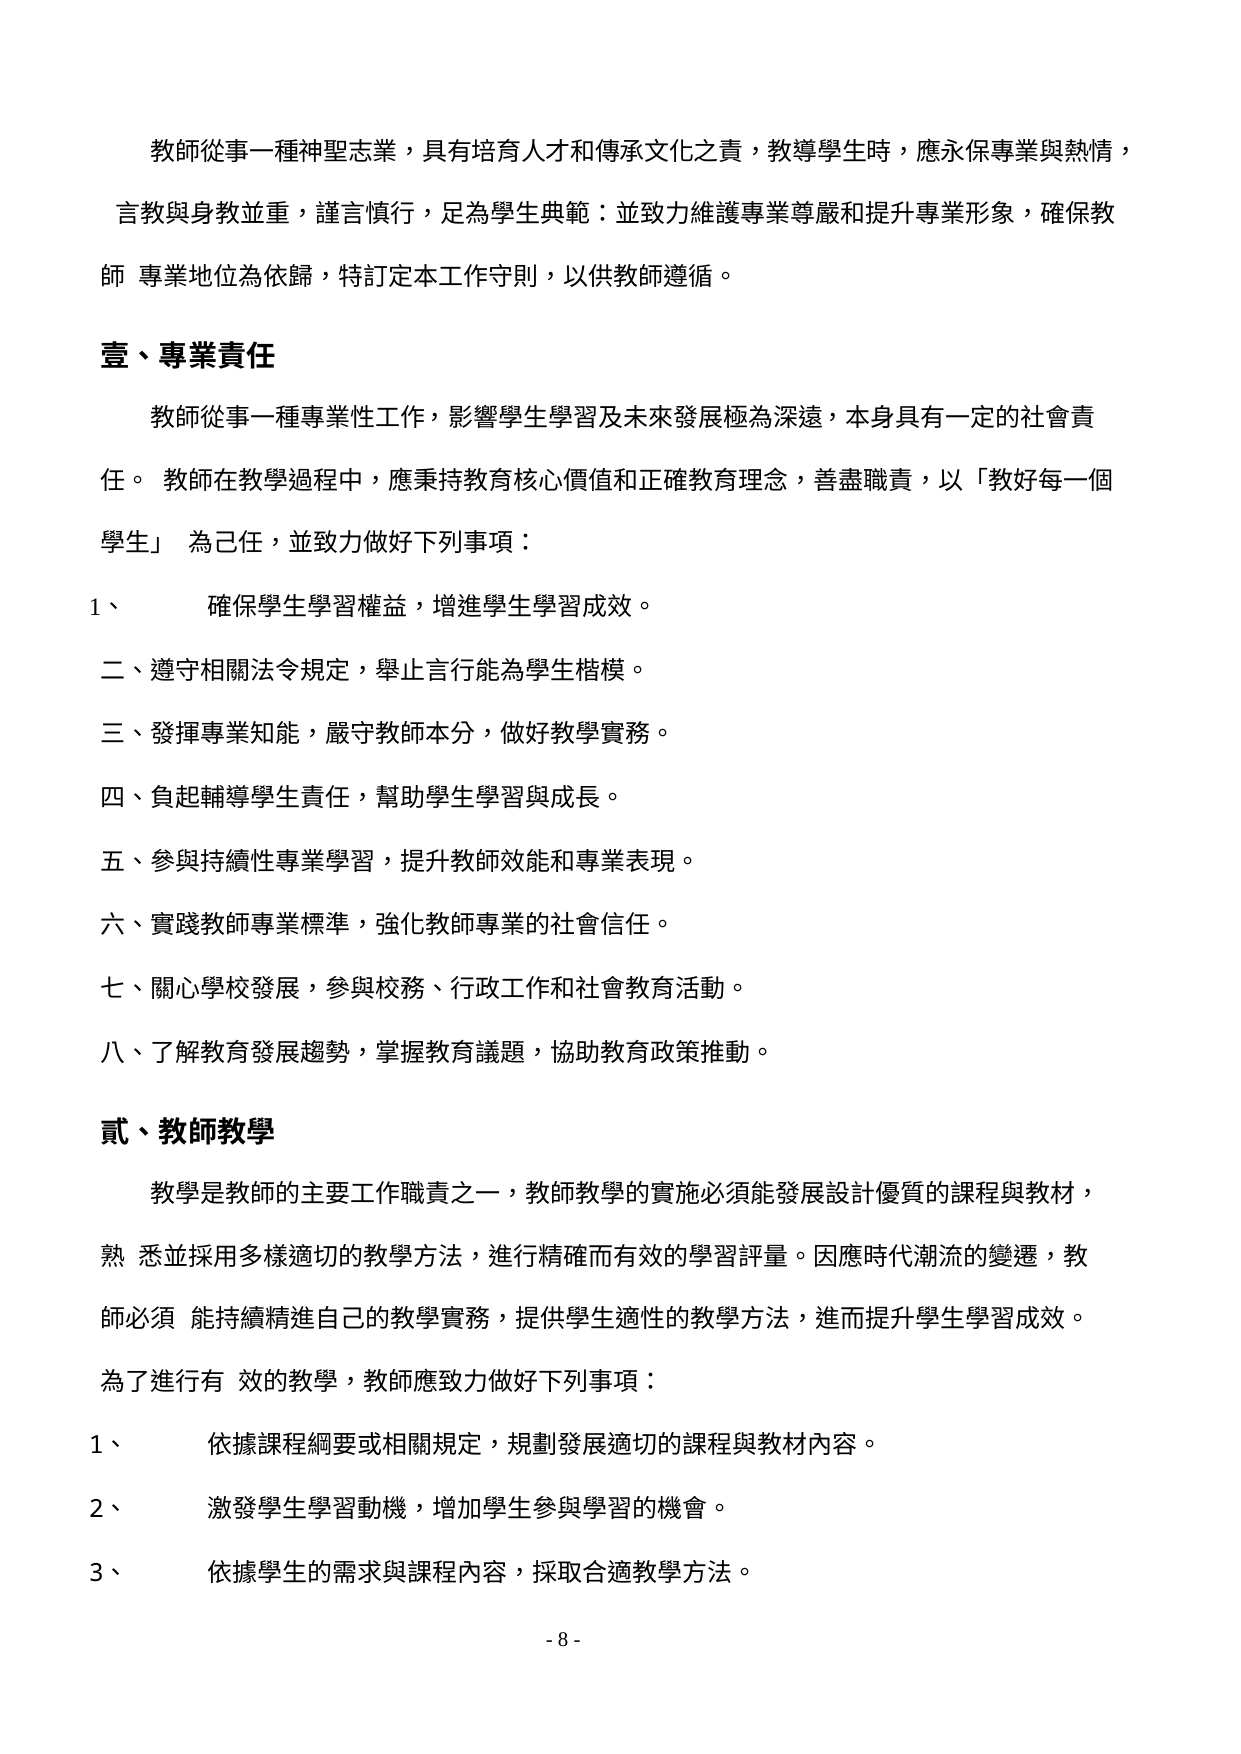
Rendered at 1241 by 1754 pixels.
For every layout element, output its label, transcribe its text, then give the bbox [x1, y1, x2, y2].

list 依據課程綱要或相關規定，規劃發展適切的課程與教材內容。 [89, 1401, 1117, 1464]
text 六、實踐教師專業標準，強化教師專業的社會信任。 [100, 881, 1117, 944]
subtitle 壹、專業責任 [100, 312, 1152, 374]
subtitle 貳、教師教學 [100, 1088, 1152, 1150]
text 三、發揮專業知能，嚴守教師本分，做好教學實務。 [100, 690, 1117, 753]
text 五、參與持續性專業學習，提升教師效能和專業表現。 [100, 818, 1117, 880]
list 依據學生的需求與課程內容，採取合適教學方法。 [89, 1529, 1117, 1591]
list 激發學生學習動機，增加學生參與學習的機會。 [89, 1465, 1117, 1527]
text 教學是教師的主要工作職責之一，教師教學的實施必須能發展設計優質的課程與教材，熟 悉並採用多樣適切的教學方法，進行精確而有效的學習評量。因應時代潮流的變遷，教師必須 能持續精進自己的教學實務，提供學生適性的教學方法，進而提升學生學習成效。為了進行有 效的教學，教師應致力做好下列事項： [100, 1150, 1094, 1400]
text 二、遵守相關法令規定，舉止言行能為學生楷模。 [100, 627, 1117, 689]
text 七、關心學校發展，參與校務、行政工作和社會教育活動。 [100, 945, 1117, 1007]
text 教師從事一種專業性工作，影響學生學習及未來發展極為深遠，本身具有一定的社會責任。 教師在教學過程中，應秉持教育核心價值和正確教育理念，善盡職責，以「教好每一個學生」 為己任，並致力做好下列事項： [100, 374, 1117, 562]
text 四、負起輔導學生責任，幫助學生學習與成長。 [100, 754, 1117, 816]
list 確保學生學習權益，增進學生學習成效。 [89, 563, 1117, 626]
text 教師從事一種神聖志業，具有培育人才和傳承文化之責，教導學生時，應永保專業與熱情， 言教與身教並重，謹言慎行，足為學生典範：並致力維護專業尊嚴和提升專業形象，確保教師 專業地位為依歸，特訂定本工作守則，以供教師遵循。 [100, 108, 1117, 295]
text 八、了解教育發展趨勢，掌握教育議題，協助教育政策推動。 [100, 1008, 1117, 1071]
